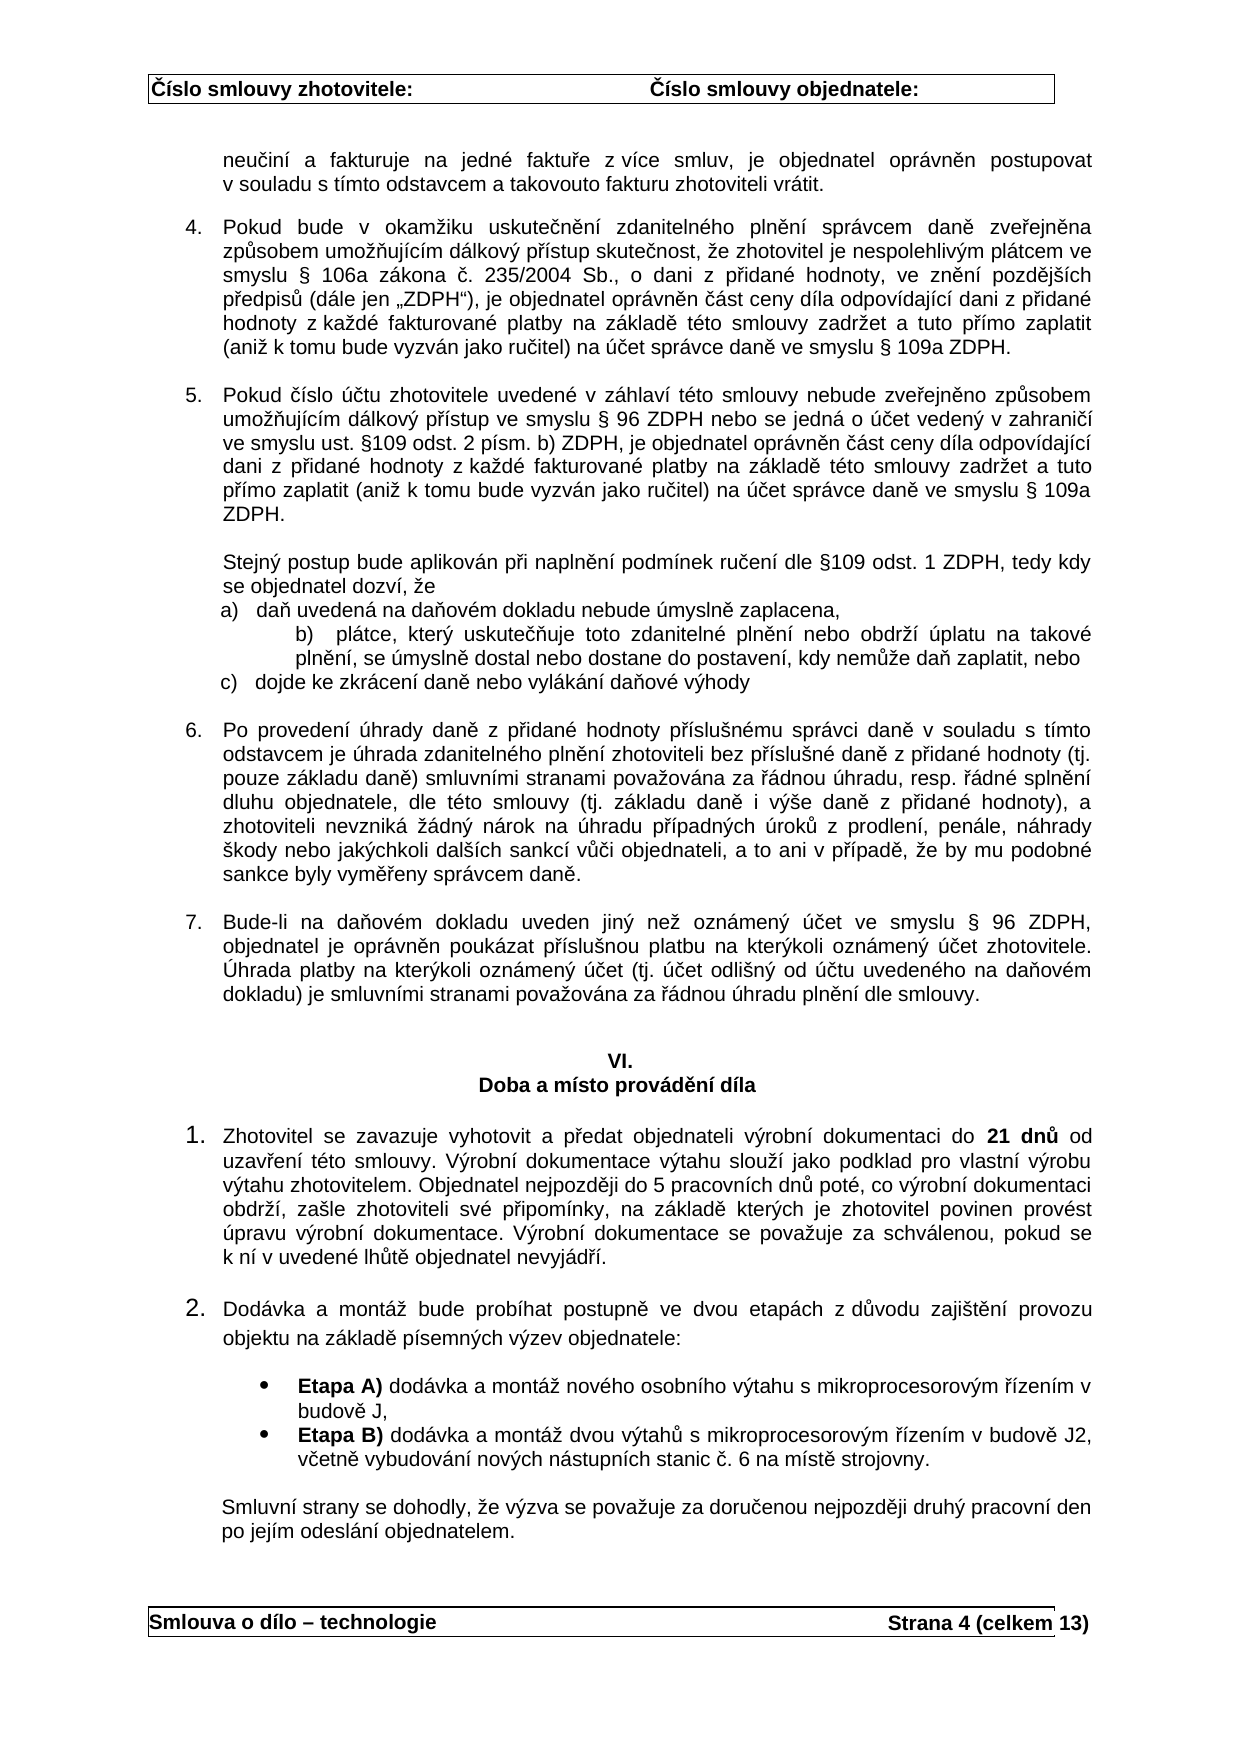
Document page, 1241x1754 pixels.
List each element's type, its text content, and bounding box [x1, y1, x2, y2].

list Po provedení úhrady daně z přidané hodnoty příslušnému správci daně v souladu s tímto odstavcem je úhrada zdanitelného plnění zhotoviteli bez příslušné daně z přidané hodnoty (tj. pouze základu daně) smluvními stranami považována za řádnou úhradu, resp. řádné splnění dluhu objednatele, dle této smlouvy (tj. základu daně i výše daně z přidané hodnoty), a zhotoviteli nevzniká žádný nárok na úhradu případných úroků z prodlení, penále, náhrady škody nebo jakýchkoli dalších sankcí vůči objednateli, a to ani v případě, že by mu podobné sankce byly vyměřeny správcem daně. [185, 718, 1093, 886]
list Etapa B) dodávka a montáž dvou výtahů s mikroprocesorovým řízením v budově J2, včetně vybudování nových nástupních stanic č. 6 na místě strojovny. [260, 1423, 1093, 1471]
text b) plátce, který uskutečňuje toto zdanitelné plnění nebo obdrží úplatu na takové plnění, se úmyslně dostal nebo dostane do postavení, kdy nemůže daň zaplatit, nebo [295, 622, 1093, 670]
text a) daň uvedená na daňovém dokladu nebude úmyslně zaplacena, [148, 598, 1093, 622]
list Dodávka a montáž bude probíhat postupně ve dvou etapách z důvodu zajištění provozu objektu na základě písemných výzev objednatele: [185, 1293, 1093, 1350]
text c) dojde ke zkrácení daně nebo vylákání daňové výhody [148, 670, 1093, 694]
text Smluvní strany se dohodly, že výzva se považuje za doručenou nejpozději druhý pracovní den po jejím odeslání objednatelem. [221, 1495, 1093, 1543]
text Doba a místo provádění díla [148, 1072, 1093, 1096]
list Pokud bude v okamžiku uskutečnění zdanitelného plnění správcem daně zveřejněna způsobem umožňujícím dálkový přístup skutečnost, že zhotovitel je nespolehlivým plátcem ve smyslu § 106a zákona č. 235/2004 Sb., o dani z přidané hodnoty, ve znění pozdějších předpisů (dále jen „ZDPH“), je objednatel oprávněn část ceny díla odpovídající dani z přidané hodnoty z každé fakturované platby na základě této smlouvy zadržet a tuto přímo zaplatit (aniž k tomu bude vyzván jako ručitel) na účet správce daně ve smyslu § 109a ZDPH. [185, 215, 1093, 358]
list Zhotovitel se zavazuje vyhotovit a předat objednateli výrobní dokumentaci do 21 dnů od uzavření této smlouvy. Výrobní dokumentace výtahu slouží jako podklad pro vlastní výrobu výtahu zhotovitelem. Objednatel nejpozději do 5 pracovních dnů poté, co výrobní dokumentaci obdrží, zašle zhotoviteli své připomínky, na základě kterých je zhotovitel povinen provést úpravu výrobní dokumentace. Výrobní dokumentace se považuje za schválenou, pokud se k ní v uvedené lhůtě objednatel nevyjádří. [185, 1120, 1093, 1269]
text Stejný postup bude aplikován při naplnění podmínek ručení dle §109 odst. 1 ZDPH, tedy kdy se objednatel dozví, že [223, 550, 1093, 598]
list Pokud číslo účtu zhotovitele uvedené v záhlaví této smlouvy nebude zveřejněno způsobem umožňujícím dálkový přístup ve smyslu § 96 ZDPH nebo se jedná o účet vedený v zahraničí ve smyslu ust. §109 odst. 2 písm. b) ZDPH, je objednatel oprávněn část ceny díla odpovídající dani z přidané hodnoty z každé fakturované platby na základě této smlouvy zadržet a tuto přímo zaplatit (aniž k tomu bude vyzván jako ručitel) na účet správce daně ve smyslu § 109a ZDPH. [185, 382, 1093, 526]
list Bude-li na daňovém dokladu uveden jiný než oznámený účet ve smyslu § 96 ZDPH, objednatel je oprávněn poukázat příslušnou platbu na kterýkoli oznámený účet zhotovitele. Úhrada platby na kterýkoli oznámený účet (tj. účet odlišný od účtu uvedeného na daňovém dokladu) je smluvními stranami považována za řádnou úhradu plnění dle smlouvy. [185, 909, 1093, 1005]
text VI. [148, 1048, 1093, 1072]
list Etapa A) dodávka a montáž nového osobního výtahu s mikroprocesorovým řízením v budově J, [260, 1374, 1093, 1423]
list neučiní a fakturuje na jedné faktuře z více smluv, je objednatel oprávněn postupovat v souladu s tímto odstavcem a takovouto fakturu zhotoviteli vrátit. [185, 148, 1093, 196]
